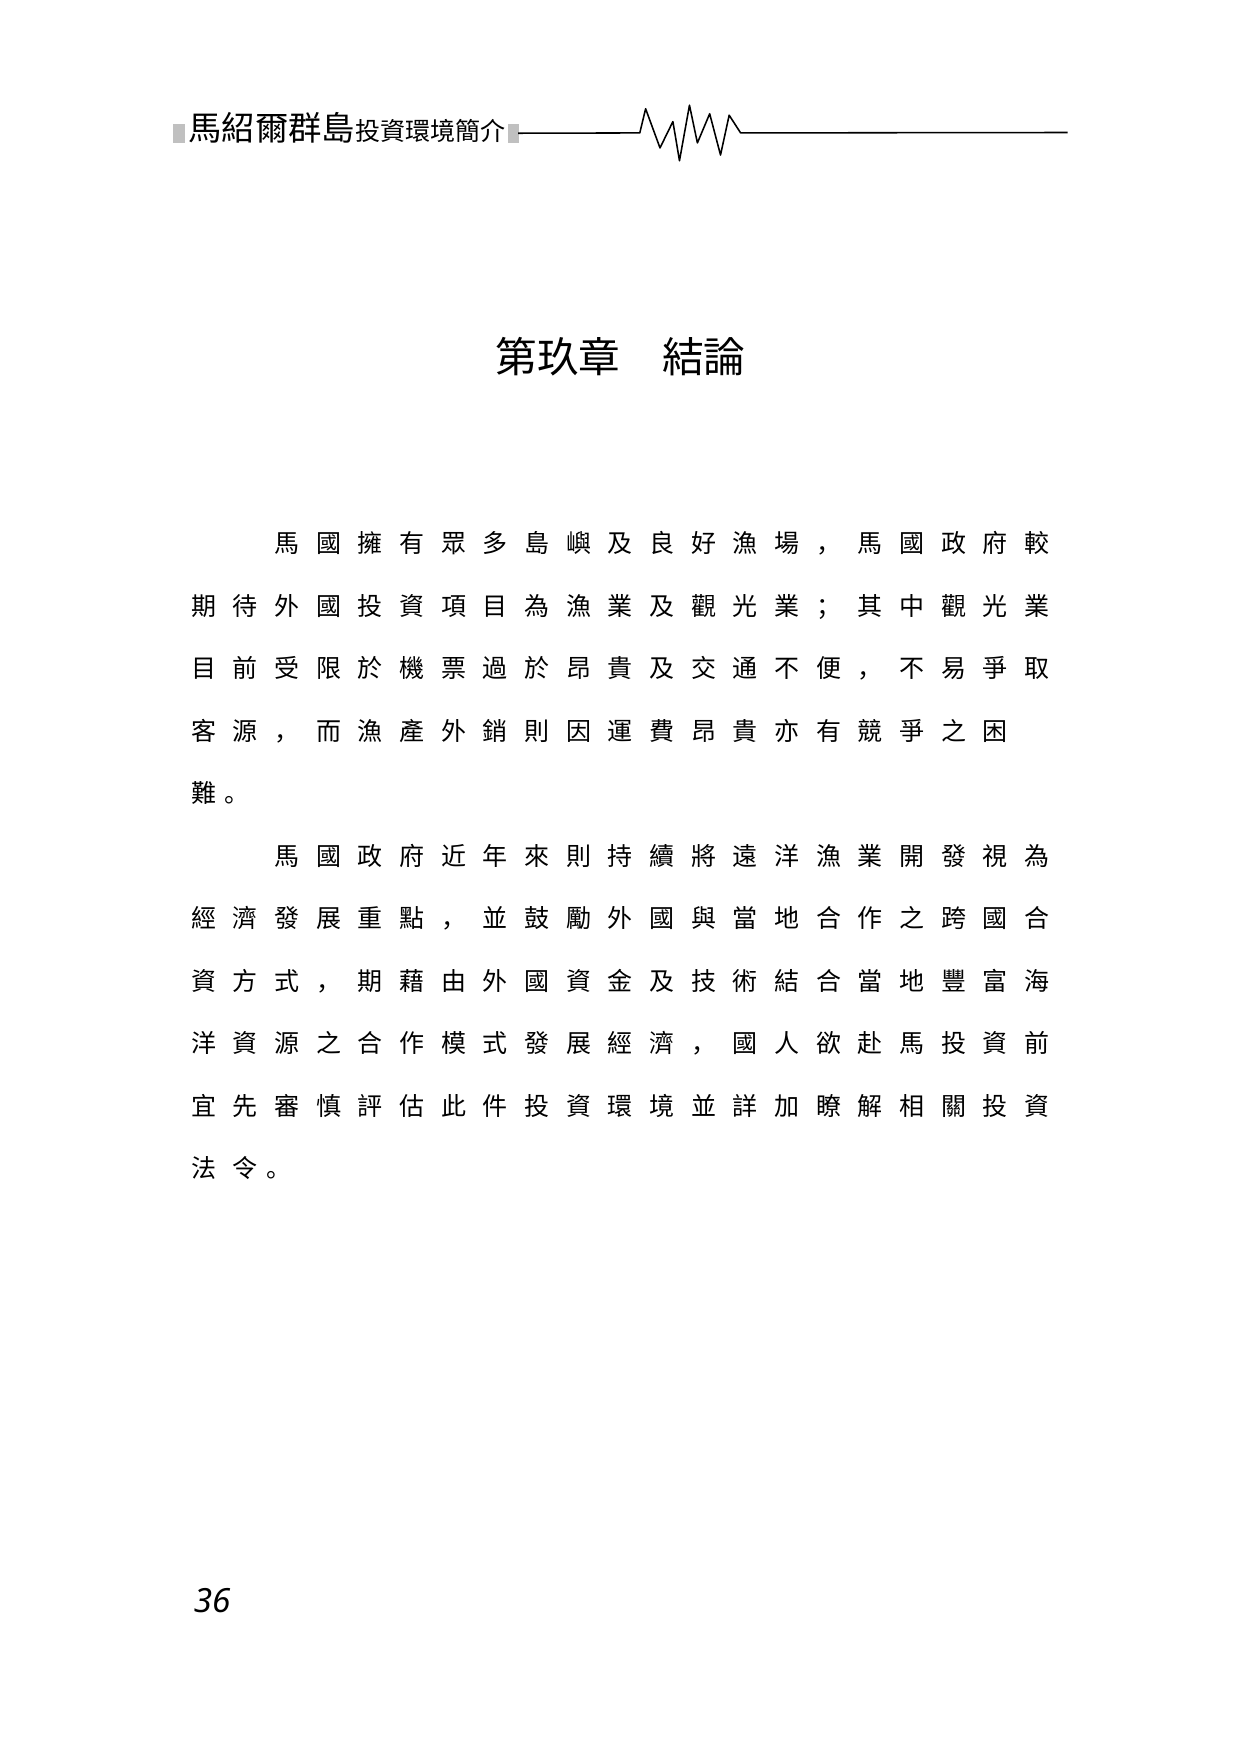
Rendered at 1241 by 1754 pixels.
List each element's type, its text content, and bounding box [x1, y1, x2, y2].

text 第玖章 結論 [183, 313, 1058, 375]
text 馬國政府近年來則持續將遠洋漁業開發視為經濟發展重點，並鼓勵外國與當地合作之跨國合資方式，期藉由外國資金及技術結合當地豐富海洋資源之合作模式發展經濟，國人欲赴馬投資前宜先審慎評估此件投資環境並詳加瞭解相關投資法令。 [183, 813, 1058, 1188]
text 馬國擁有眾多島嶼及良好漁場，馬國政府較期待外國投資項目為漁業及觀光業；其中觀光業目前受限於機票過於昂貴及交通不便，不易爭取客源，而漁產外銷則因運費昂貴亦有競爭之困難。 [183, 500, 1058, 813]
